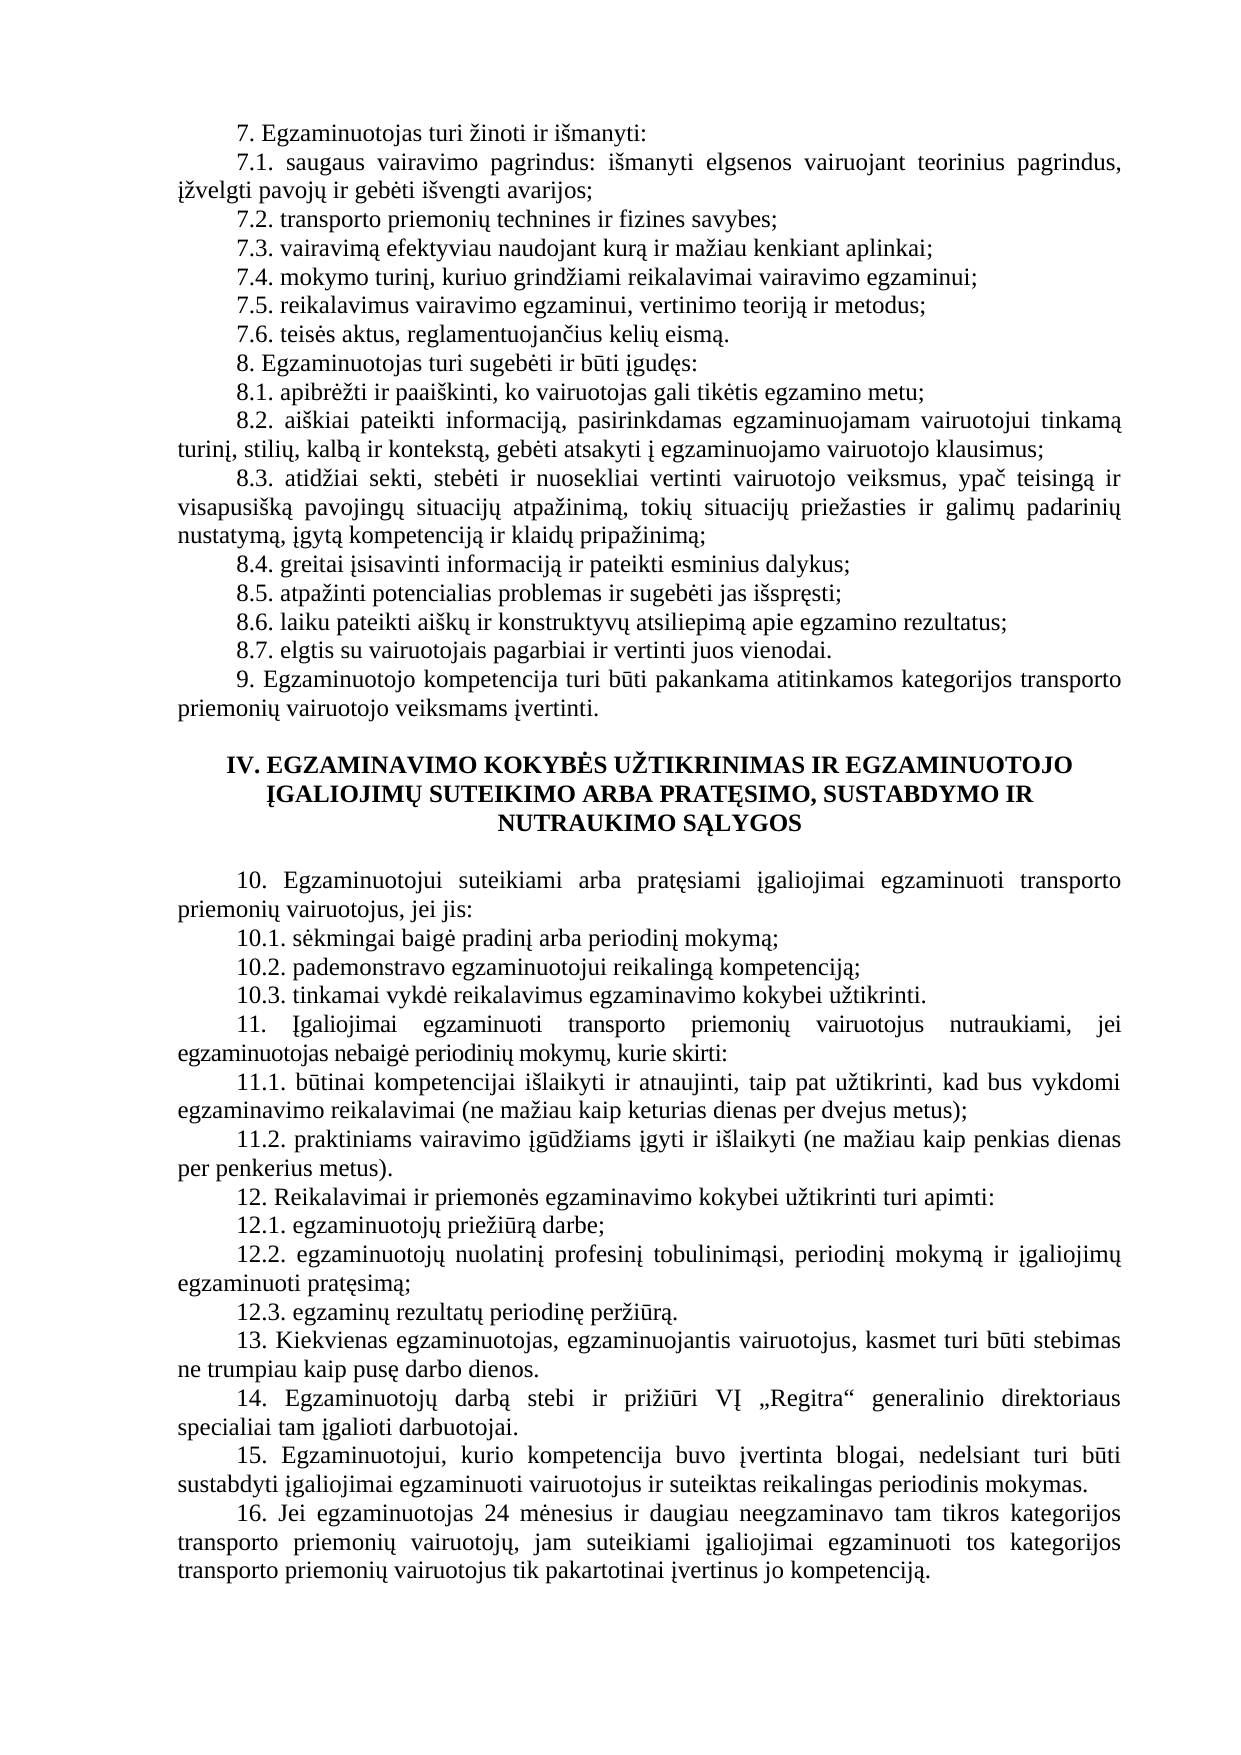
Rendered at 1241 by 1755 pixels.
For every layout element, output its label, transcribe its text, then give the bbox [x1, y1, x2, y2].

text 7.4. mokymo turinį, kuriuo grindžiami reikalavimai vairavimo egzaminui; [177, 262, 1122, 291]
text 7. Egzaminuotojas turi žinoti ir išmanyti: [177, 118, 1122, 147]
text 8.7. elgtis su vairuotojais pagarbiai ir vertinti juos vienodai. [177, 636, 1122, 664]
text 8.5. atpažinti potencialias problemas ir sugebėti jas išspręsti; [177, 578, 1122, 607]
text 11. Įgaliojimai egzaminuoti transporto priemonių vairuotojus nutraukiami, jei egzaminuotojas nebaigė periodinių mokymų, kurie skirti: [177, 1009, 1122, 1067]
text 8.3. atidžiai sekti, stebėti ir nuosekliai vertinti vairuotojo veiksmus, ypač teisingą ir visapusišką pavojingų situacijų atpažinimą, tokių situacijų priežasties ir galimų padarinių nustatymą, įgytą kompetenciją ir klaidų pripažinimą; [177, 463, 1122, 549]
text 8.1. apibrėžti ir paaiškinti, ko vairuotojas gali tikėtis egzamino metu; [177, 377, 1122, 406]
text 8. Egzaminuotojas turi sugebėti ir būti įgudęs: [177, 348, 1122, 377]
text 8.6. laiku pateikti aiškų ir konstruktyvų atsiliepimą apie egzamino rezultatus; [177, 607, 1122, 636]
text 10. Egzaminuotojui suteikiami arba pratęsiami įgaliojimai egzaminuoti transporto priemonių vairuotojus, jei jis: [177, 866, 1122, 923]
text 7.3. vairavimą efektyviau naudojant kurą ir mažiau kenkiant aplinkai; [177, 233, 1122, 262]
text 7.2. transporto priemonių technines ir fizines savybes; [177, 204, 1122, 233]
text 12.3. egzaminų rezultatų periodinę peržiūrą. [177, 1297, 1122, 1326]
text 11.2. praktiniams vairavimo įgūdžiams įgyti ir išlaikyti (ne mažiau kaip penkias dienas per penkerius metus). [177, 1124, 1122, 1182]
text 12.2. egzaminuotojų nuolatinį profesinį tobulinimąsi, periodinį mokymą ir įgaliojimų egzaminuoti pratęsimą; [177, 1239, 1122, 1297]
text 14. Egzaminuotojų darbą stebi ir prižiūri VĮ „Regitra“ generalinio direktoriaus specialiai tam įgalioti darbuotojai. [177, 1383, 1122, 1441]
text 13. Kiekvienas egzaminuotojas, egzaminuojantis vairuotojus, kasmet turi būti stebimas ne trumpiau kaip pusę darbo dienos. [177, 1326, 1122, 1383]
text 9. Egzaminuotojo kompetencija turi būti pakankama atitinkamos kategorijos transporto priemonių vairuotojo veiksmams įvertinti. [177, 664, 1122, 722]
text 12. Reikalavimai ir priemonės egzaminavimo kokybei užtikrinti turi apimti: [177, 1182, 1122, 1211]
text 7.5. reikalavimus vairavimo egzaminui, vertinimo teoriją ir metodus; [177, 291, 1122, 319]
text 7.1. saugaus vairavimo pagrindus: išmanyti elgsenos vairuojant teorinius pagrindus, įžvelgti pavojų ir gebėti išvengti avarijos; [177, 147, 1122, 204]
text 10.2. pademonstravo egzaminuotojui reikalingą kompetenciją; [177, 952, 1122, 981]
text 11.1. būtinai kompetencijai išlaikyti ir atnaujinti, taip pat užtikrinti, kad bus vykdomi egzaminavimo reikalavimai (ne mažiau kaip keturias dienas per dvejus metus); [177, 1067, 1122, 1124]
text 8.4. greitai įsisavinti informaciją ir pateikti esminius dalykus; [177, 549, 1122, 578]
text 10.1. sėkmingai baigė pradinį arba periodinį mokymą; [177, 923, 1122, 952]
text 8.2. aiškiai pateikti informaciją, pasirinkdamas egzaminuojamam vairuotojui tinkamą turinį, stilių, kalbą ir kontekstą, gebėti atsakyti į egzaminuojamo vairuotojo klausimus; [177, 406, 1122, 463]
text IV. EGZAMINAVIMO KOKYBĖS UŽTIKRINIMAS ir egzaminuotojo įgaliojimų suteikimo arba pratęsimo, sustabdymo ir nutraukimo sąlygos [177, 751, 1122, 837]
text 7.6. teisės aktus, reglamentuojančius kelių eismą. [177, 319, 1122, 348]
text 12.1. egzaminuotojų priežiūrą darbe; [177, 1211, 1122, 1239]
text 15. Egzaminuotojui, kurio kompetencija buvo įvertinta blogai, nedelsiant turi būti sustabdyti įgaliojimai egzaminuoti vairuotojus ir suteiktas reikalingas periodinis mokymas. [177, 1441, 1122, 1498]
text 10.3. tinkamai vykdė reikalavimus egzaminavimo kokybei užtikrinti. [177, 981, 1122, 1009]
text 16. Jei egzaminuotojas 24 mėnesius ir daugiau neegzaminavo tam tikros kategorijos transporto priemonių vairuotojų, jam suteikiami įgaliojimai egzaminuoti tos kategorijos transporto priemonių vairuotojus tik pakartotinai įvertinus jo kompetenciją. [177, 1498, 1122, 1584]
